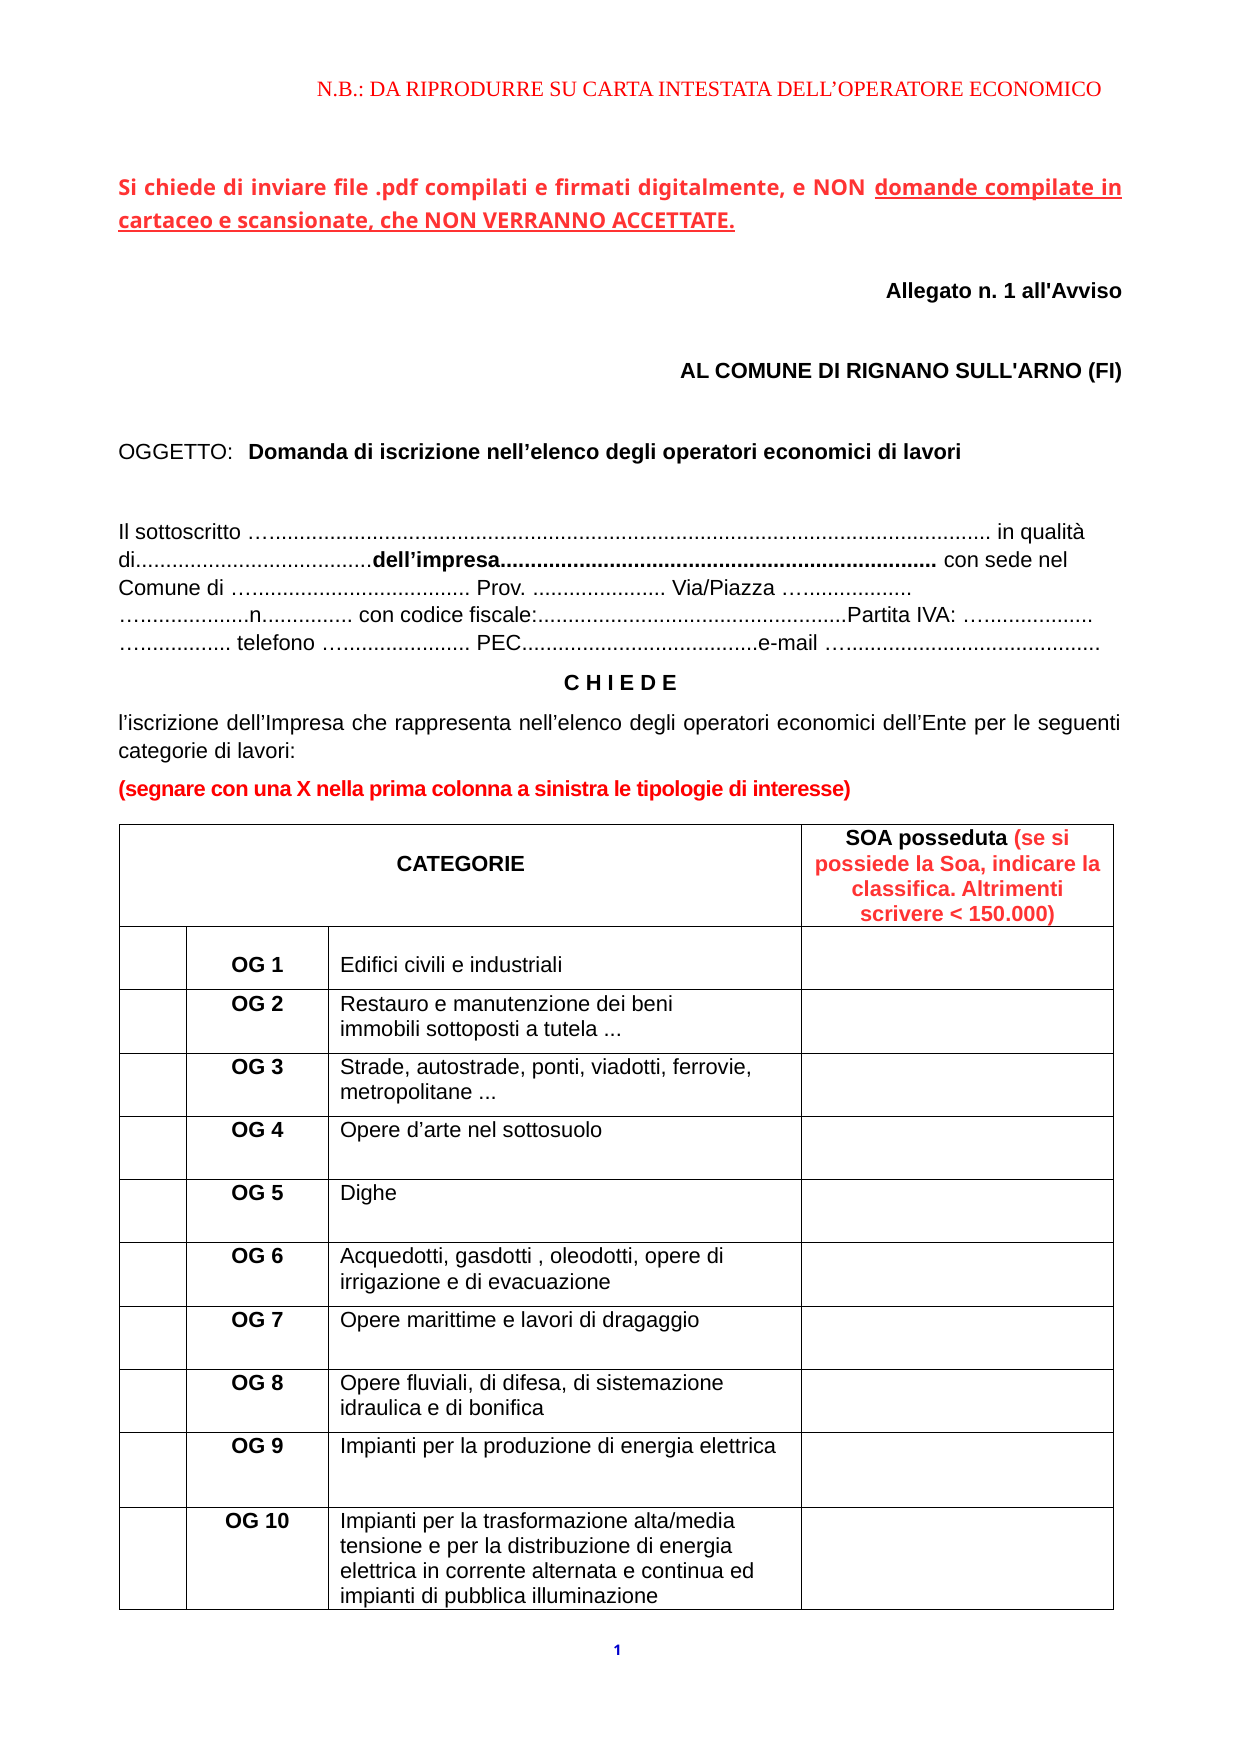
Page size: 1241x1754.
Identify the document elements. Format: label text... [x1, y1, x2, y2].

table_cell [120, 990, 186, 1053]
table_cell OG 8 [187, 1370, 328, 1432]
subtitle Si chiede di inviare file .pdf compilati e firmati digitalmente, e NON domande compilate in cartaceo e scansionate, che NON VERRANNO ACCETTATE. [118, 172, 1122, 235]
table_cell [802, 1307, 1113, 1369]
subtitle OGGETTO: Domanda di iscrizione nell’elenco degli operatori economici di lavori [118, 439, 1122, 464]
subtitle l’iscrizione dell’Impresa che rappresenta nell’elenco degli operatori economici dell’Ente per le seguenti categorie di lavori: [118, 710, 1122, 763]
subtitle (segnare con una X nella prima colonna a sinistra le tipologie di interesse) [88, 778, 1185, 801]
table_cell Edifici civili e industriali [329, 927, 801, 989]
table_header CATEGORIE [120, 825, 801, 926]
table_cell Impianti per la trasformazione alta/media tensione e per la distribuzione di energia elettrica in corrente alternata e continua ed impianti di pubblica illuminazione [329, 1508, 801, 1608]
table_cell Opere fluviali, di difesa, di sistemazione idraulica e di bonifica [329, 1370, 801, 1432]
table_cell [802, 1243, 1113, 1306]
table_cell [802, 1508, 1113, 1608]
table_cell [120, 1508, 186, 1608]
table_header SOA posseduta (se si possiede la Soa, indicare la classifica. Altrimenti scrivere < 150.000) [802, 825, 1113, 926]
table_cell OG 9 [187, 1433, 328, 1507]
table_cell [802, 1117, 1113, 1179]
table_cell OG 5 [187, 1180, 328, 1242]
table_cell Opere d’arte nel sottosuolo [329, 1117, 801, 1179]
table_cell OG 4 [187, 1117, 328, 1179]
table_cell [802, 1433, 1113, 1507]
table_cell [120, 1307, 186, 1369]
subtitle AL COMUNE DI RIGNANO SULL'ARNO (FI) [118, 358, 1122, 383]
table_cell [120, 927, 186, 989]
table_cell Acquedotti, gasdotti , oleodotti, opere di irrigazione e di evacuazione [329, 1243, 801, 1306]
subtitle Il sottoscritto …....................................................................................................................... in qualità di.......................................dell’impresa........................................................................ con sede nel Comune di ….................................... Prov. ...................... Via/Piazza …..................…..................n............... con codice fiscale:...................................................Partita IVA: …..................…............... telefono …..................... PEC.......................................e-mail ….......................................... [118, 519, 1122, 655]
table_cell OG 3 [187, 1054, 328, 1116]
table_cell [802, 1180, 1113, 1242]
table_cell [802, 927, 1113, 989]
subtitle C H I E D E [118, 670, 1122, 695]
table_cell [120, 1370, 186, 1432]
table_cell OG 2 [187, 990, 328, 1053]
table_cell [802, 1370, 1113, 1432]
table_cell [120, 1117, 186, 1179]
subtitle Allegato n. 1 all'Avviso [118, 278, 1122, 303]
table_cell [802, 990, 1113, 1053]
table_cell [120, 1433, 186, 1507]
table_cell [120, 1054, 186, 1116]
table_cell OG 1 [187, 927, 328, 989]
table_cell [120, 1243, 186, 1306]
table_cell [802, 1054, 1113, 1116]
table_cell Impianti per la produzione di energia elettrica [329, 1433, 801, 1507]
table_cell OG 7 [187, 1307, 328, 1369]
table_cell OG 10 [187, 1508, 328, 1608]
table_cell Strade, autostrade, ponti, viadotti, ferrovie, metropolitane ... [329, 1054, 801, 1116]
table_cell [120, 1180, 186, 1242]
table_cell Opere marittime e lavori di dragaggio [329, 1307, 801, 1369]
table_cell Dighe [329, 1180, 801, 1242]
table_cell OG 6 [187, 1243, 328, 1306]
table_cell Restauro e manutenzione dei beni immobili sottoposti a tutela ... [329, 990, 801, 1053]
